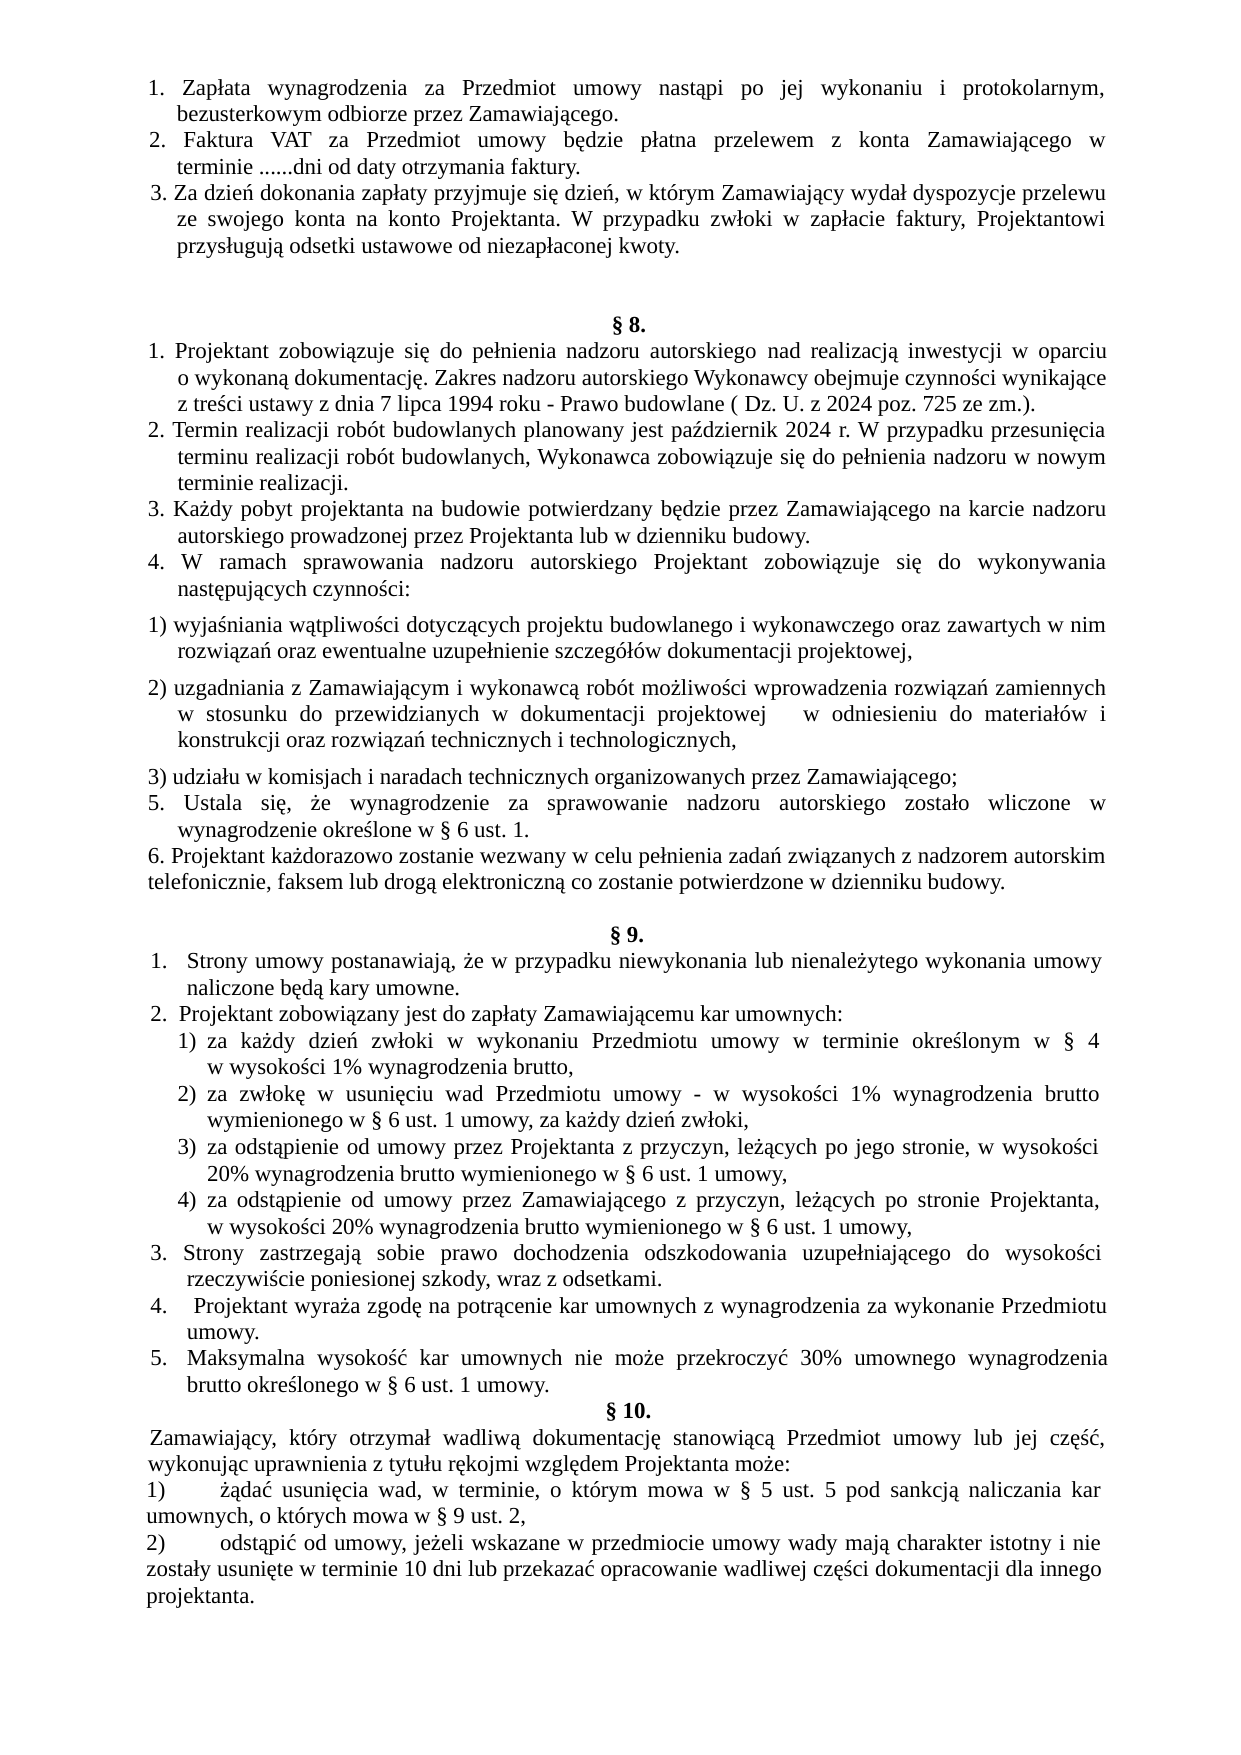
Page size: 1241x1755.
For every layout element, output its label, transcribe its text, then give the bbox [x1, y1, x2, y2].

text 2. Termin realizacji robót budowlanych planowany jest październik 2024 r. W przypadku przesunięcia terminu realizacji robót budowlanych, Wykonawca zobowiązuje się do pełnienia nadzoru w nowym terminie realizacji. [148, 416, 1107, 496]
text 3. Każdy pobyt projektanta na budowie potwierdzany będzie przez Zamawiającego na karcie nadzoru autorskiego prowadzonej przez Projektanta lub w dzienniku budowy. [148, 496, 1107, 548]
list żądać usunięcia wad, w terminie, o którym mowa w § 5 ust. 5 pod sankcją naliczania kar umownych, o których mowa w § 9 ust. 2, [146, 1476, 1103, 1529]
text 3. Strony zastrzegają sobie prawo dochodzenia odszkodowania uzupełniającego do wysokości rzeczywiście poniesionej szkody, wraz z odsetkami. [150, 1239, 1103, 1292]
list Maksymalna wysokość kar umownych nie może przekroczyć 30% umownego wynagrodzenia brutto określonego w § 6 ust. 1 umowy. [150, 1344, 1109, 1397]
list za odstąpienie od umowy przez Zamawiającego z przyczyn, leżących po stronie Projektanta, w wysokości 20% wynagrodzenia brutto wymienionego w § 6 ust. 1 umowy, [177, 1186, 1101, 1239]
text § 8. [612, 311, 1107, 337]
list za każdy dzień zwłoki w wykonaniu Przedmiotu umowy w terminie określonym w § 4 w wysokości 1% wynagrodzenia brutto, [177, 1027, 1101, 1080]
text 1. Zapłata wynagrodzenia za Przedmiot umowy nastąpi po jej wykonaniu i protokolarnym, bezusterkowym odbiorze przez Zamawiającego. [148, 74, 1106, 126]
text 3. Za dzień dokonania zapłaty przyjmuje się dzień, w którym Zamawiający wydał dyspozycje przelewu ze swojego konta na konto Projektanta. W przypadku zwłoki w zapłacie faktury, Projektantowi przysługują odsetki ustawowe od niezapłaconej kwoty. [150, 179, 1107, 258]
text 3) udziału w komisjach i naradach technicznych organizowanych przez Zamawiającego; [148, 763, 1107, 789]
text 2. Faktura VAT za Przedmiot umowy będzie płatna przelewem z konta Zamawiającego w terminie ......dni od daty otrzymania faktury. [149, 126, 1107, 179]
text 2) uzgadniania z Zamawiającym i wykonawcą robót możliwości wprowadzenia rozwiązań zamiennych w stosunku do przewidzianych w dokumentacji projektowej w odniesieniu do materiałów i konstrukcji oraz rozwiązań technicznych i technologicznych, [148, 674, 1107, 753]
text 1) wyjaśniania wątpliwości dotyczących projektu budowlanego i wykonawczego oraz zawartych w nim rozwiązań oraz ewentualne uzupełnienie szczegółów dokumentacji projektowej, [148, 611, 1107, 664]
list Projektant wyraża zgodę na potrącenie kar umownych z wynagrodzenia za wykonanie Przedmiotu umowy. [150, 1292, 1109, 1344]
text 1. Projektant zobowiązuje się do pełnienia nadzoru autorskiego nad realizacją inwestycji w oparciu o wykonaną dokumentację. Zakres nadzoru autorskiego Wykonawcy obejmuje czynności wynikające z treści ustawy z dnia 7 lipca 1994 roku - Prawo budowlane ( Dz. U. z 2024 poz. 725 ze zm.). [148, 337, 1107, 416]
text 4. W ramach sprawowania nadzoru autorskiego Projektant zobowiązuje się do wykonywania następujących czynności: [148, 548, 1107, 601]
text Zamawiający, który otrzymał wadliwą dokumentację stanowiącą Przedmiot umowy lub jej część, wykonując uprawnienia z tytułu rękojmi względem Projektanta może: [148, 1423, 1106, 1476]
list za odstąpienie od umowy przez Projektanta z przyczyn, leżących po jego stronie, w wysokości 20% wynagrodzenia brutto wymienionego w § 6 ust. 1 umowy, [177, 1133, 1101, 1186]
list odstąpić od umowy, jeżeli wskazane w przedmiocie umowy wady mają charakter istotny i nie zostały usunięte w terminie 10 dni lub przekazać opracowanie wadliwej części dokumentacji dla innego projektanta. [146, 1529, 1103, 1608]
list za zwłokę w usunięciu wad Przedmiotu umowy - w wysokości 1% wynagrodzenia brutto wymienionego w § 6 ust. 1 umowy, za każdy dzień zwłoki, [177, 1080, 1101, 1133]
text § 10. [148, 1397, 1109, 1423]
list Strony umowy postanawiają, że w przypadku niewykonania lub nienależytego wykonania umowy naliczone będą kary umowne. [150, 947, 1103, 1000]
text 2. Projektant zobowiązany jest do zapłaty Zamawiającemu kar umownych: [150, 1000, 1103, 1027]
text 6. Projektant każdorazowo zostanie wezwany w celu pełnienia zadań związanych z nadzorem autorskim telefonicznie, faksem lub drogą elektroniczną co zostanie potwierdzone w dzienniku budowy. [148, 842, 1107, 895]
text 5. Ustala się, że wynagrodzenie za sprawowanie nadzoru autorskiego zostało wliczone w wynagrodzenie określone w § 6 ust. 1. [148, 789, 1107, 842]
text § 9. [148, 921, 1106, 947]
